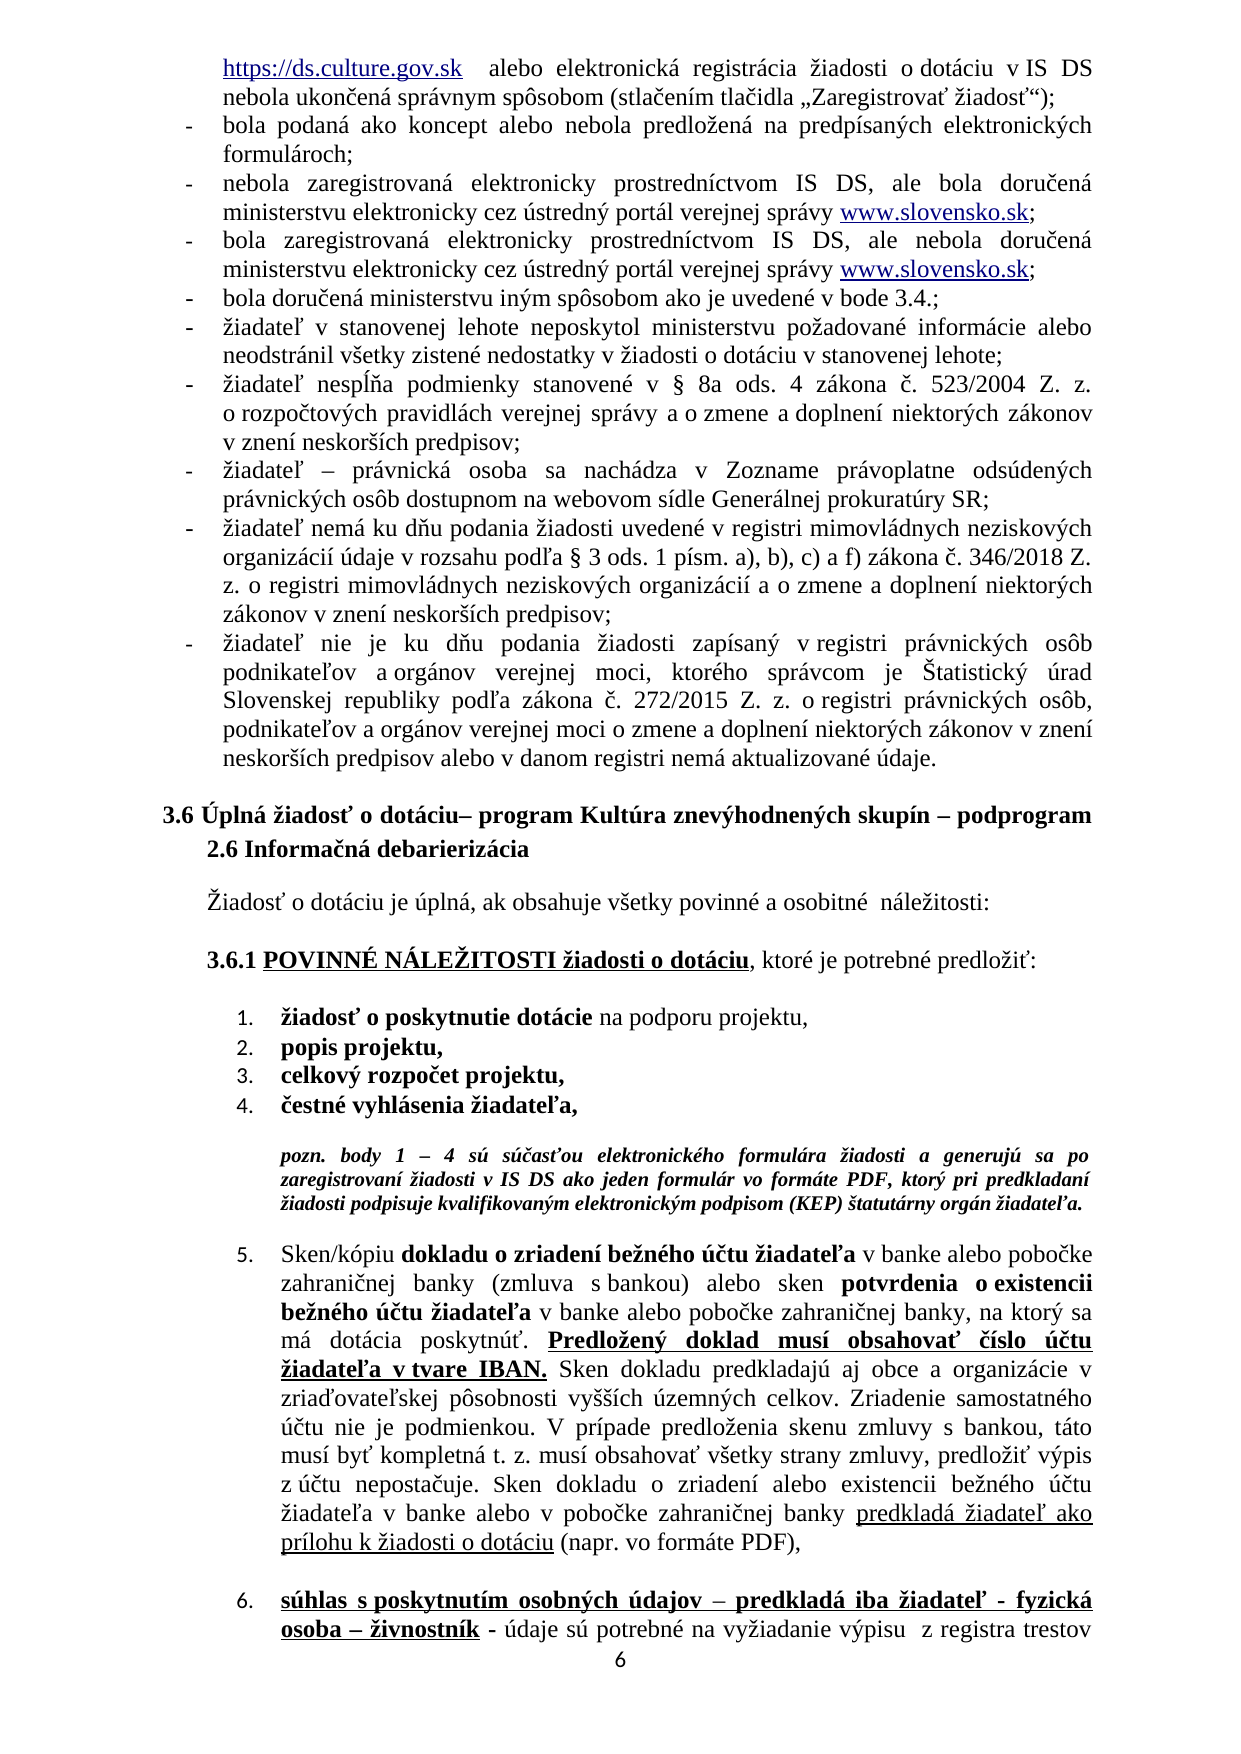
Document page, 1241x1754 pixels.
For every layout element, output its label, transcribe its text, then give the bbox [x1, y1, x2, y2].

list celkový rozpočet projektu, [236, 1061, 1093, 1090]
list žiadosť o poskytnutie dotácie na podporu projektu, [236, 1002, 1093, 1032]
text pozn. body 1 – 4 sú súčasťou elektronického formulára žiadosti a generujú sa po zaregistrovaní žiadosti v IS DS ako jeden formulár vo formáte PDF, ktorý pri predkladaní žiadosti podpisuje kvalifikovaným elektronickým podpisom (KEP) štatutárny orgán žiadateľa. [281, 1143, 1093, 1215]
list čestné vyhlásenia žiadateľa, [236, 1090, 1093, 1119]
text 3.6.1 POVINNÉ NÁLEŽITOSTI žiadosti o dotáciu, ktoré je potrebné predložiť: [207, 945, 1093, 974]
list bola doručená ministerstvu iným spôsobom ako je uvedené v bode 3.4.; [185, 283, 1093, 312]
list žiadateľ nemá ku dňu podania žiadosti uvedené v registri mimovládnych neziskových organizácií údaje v rozsahu podľa § 3 ods. 1 písm. a), b), c) a f) zákona č. 346/2018 Z. z. o registri mimovládnych neziskových organizácií a o zmene a doplnení niektorých zákonov v znení neskorších predpisov; [185, 513, 1093, 628]
list nebola zaregistrovaná elektronicky prostredníctvom IS DS, ale bola doručená ministerstvu elektronicky cez ústredný portál verejnej správy www.slovensko.sk; [185, 168, 1093, 226]
list žiadateľ v stanovenej lehote neposkytol ministerstvu požadované informácie alebo neodstránil všetky zistené nedostatky v žiadosti o dotáciu v stanovenej lehote; [185, 312, 1093, 369]
list https://ds.culture.gov.sk alebo elektronická registrácia žiadosti o dotáciu v IS DS nebola ukončená správnym spôsobom (stlačením tlačidla „Zaregistrovať žiadosť“); [185, 53, 1093, 111]
list súhlas s poskytnutím osobných údajov – predkladá iba žiadateľ - fyzická osoba – živnostník - údaje sú potrebné na vyžiadanie výpisu z registra trestov [236, 1585, 1093, 1642]
list žiadateľ – právnická osoba sa nachádza v Zozname právoplatne odsúdených právnických osôb dostupnom na webovom sídle Generálnej prokuratúry SR; [185, 456, 1093, 513]
text Žiadosť o dotáciu je úplná, ak obsahuje všetky povinné a osobitné náležitosti: [207, 887, 1093, 916]
list popis projektu, [236, 1032, 1093, 1061]
list žiadateľ nie je ku dňu podania žiadosti zapísaný v registri právnických osôb podnikateľov a orgánov verejnej moci, ktorého správcom je Štatistický úrad Slovenskej republiky podľa zákona č. 272/2015 Z. z. o registri právnických osôb, podnikateľov a orgánov verejnej moci o zmene a doplnení niektorých zákonov v znení neskorších predpisov alebo v danom registri nemá aktualizované údaje. [185, 628, 1093, 772]
text 3.6 Úplná žiadosť o dotáciu– program Kultúra znevýhodnených skupín – podprogram 2.6 Informačná debarierizácia [162, 801, 1093, 862]
list žiadateľ nespĺňa podmienky stanovené v § 8a ods. 4 zákona č. 523/2004 Z. z. o rozpočtových pravidlách verejnej správy a o zmene a doplnení niektorých zákonov v znení neskorších predpisov; [185, 369, 1093, 456]
list Sken/kópiu dokladu o zriadení bežného účtu žiadateľa v banke alebo pobočke zahraničnej banky (zmluva s bankou) alebo sken potvrdenia o existencii bežného účtu žiadateľa v banke alebo pobočke zahraničnej banky, na ktorý sa má dotácia poskytnúť. Predložený doklad musí obsahovať číslo účtu žiadateľa v tvare IBAN. Sken dokladu predkladajú aj obce a organizácie v zriaďovateľskej pôsobnosti vyšších územných celkov. Zriadenie samostatného účtu nie je podmienkou. V prípade predloženia skenu zmluvy s bankou, táto musí byť kompletná t. z. musí obsahovať všetky strany zmluvy, predložiť výpis z účtu nepostačuje. Sken dokladu o zriadení alebo existencii bežného účtu žiadateľa v banke alebo v pobočke zahraničnej banky predkladá žiadateľ ako prílohu k žiadosti o dotáciu (napr. vo formáte PDF), [236, 1239, 1093, 1556]
list bola podaná ako koncept alebo nebola predložená na predpísaných elektronických formulároch; [185, 111, 1093, 168]
list bola zaregistrovaná elektronicky prostredníctvom IS DS, ale nebola doručená ministerstvu elektronicky cez ústredný portál verejnej správy www.slovensko.sk; [185, 226, 1093, 283]
